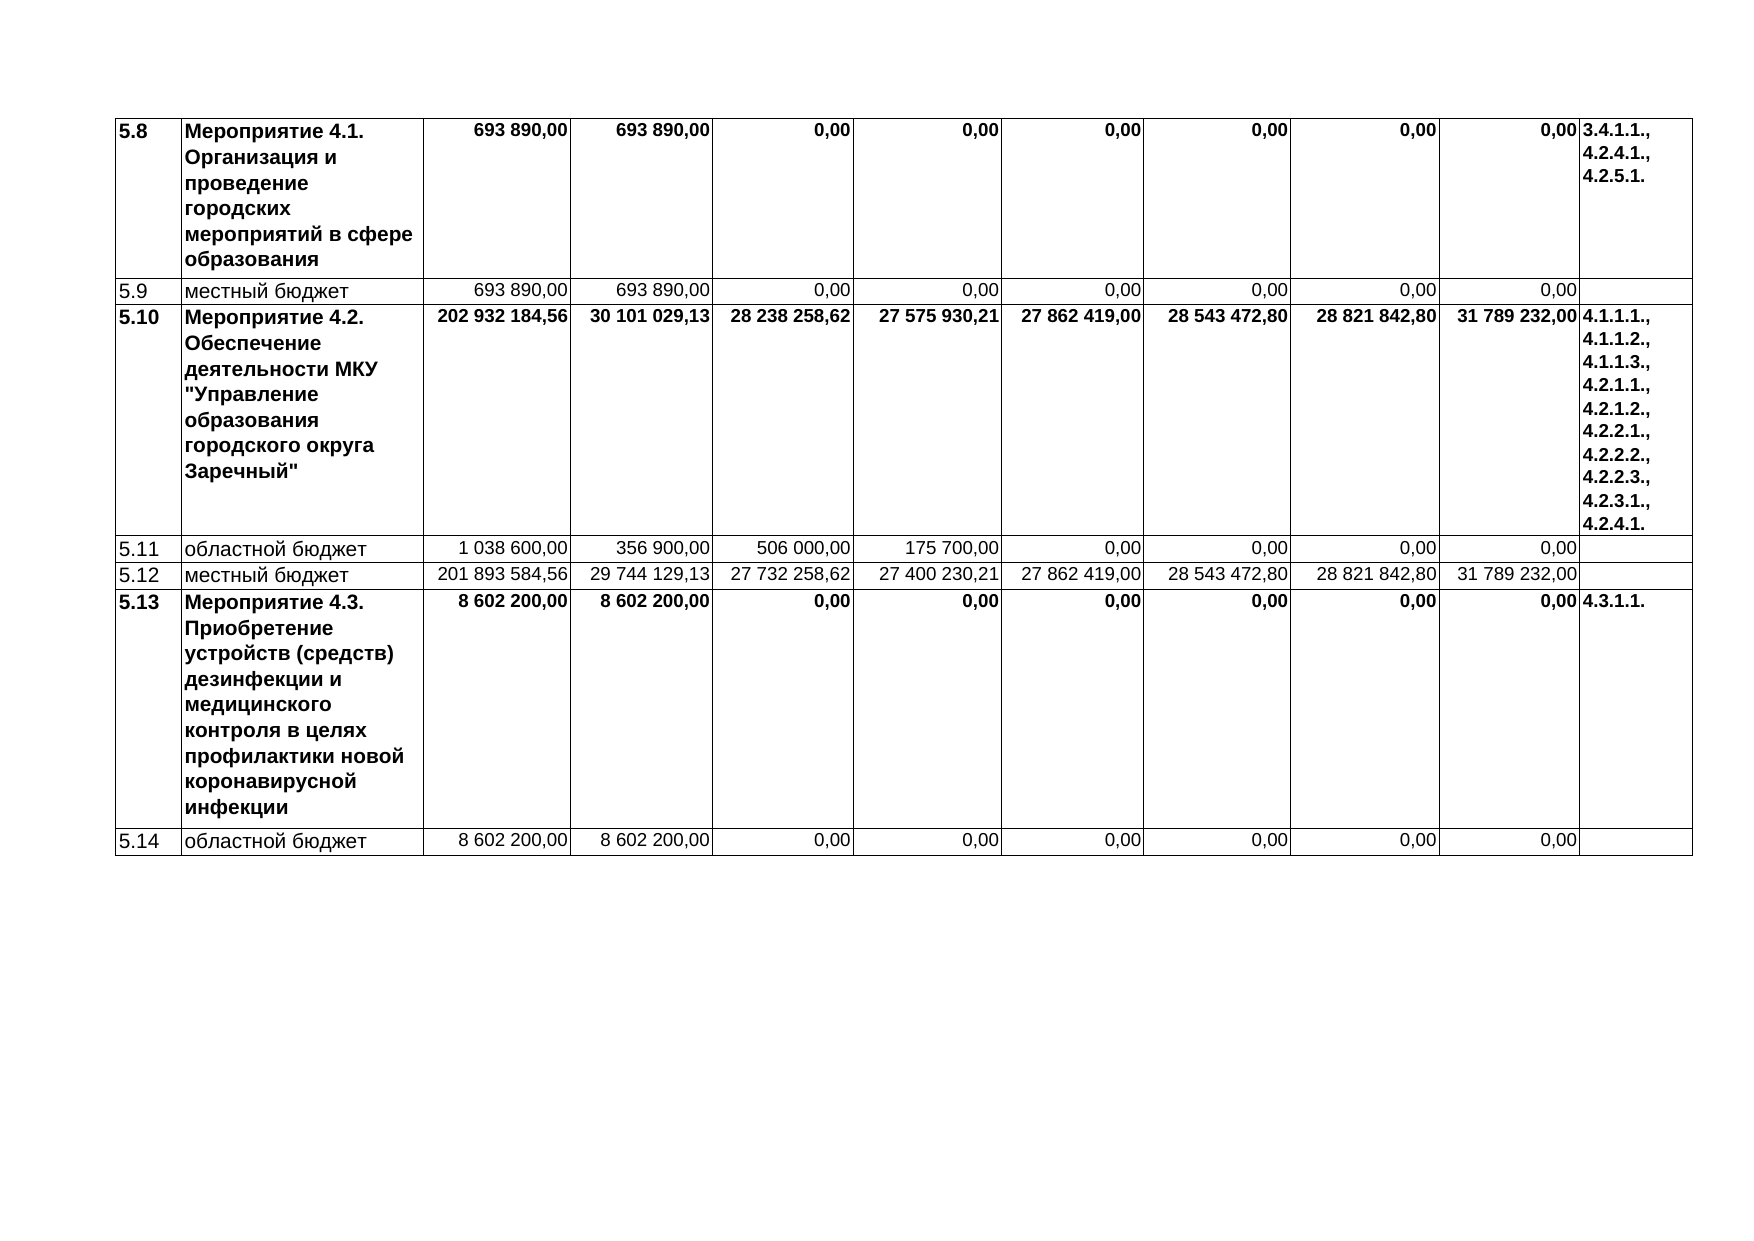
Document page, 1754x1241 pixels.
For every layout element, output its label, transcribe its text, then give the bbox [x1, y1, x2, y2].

table_cell 4.1.1.1., 4.1.1.2., 4.1.1.3., 4.2.1.1., 4.2.1.2., 4.2.2.1., 4.2.2.2., 4.2.2.3., 4.2.3.1., 4.2.4.1. [1580, 305, 1692, 535]
table_cell 0,00 [713, 829, 853, 854]
table_cell 0,00 [1144, 279, 1290, 304]
table_cell 5.10 [116, 305, 181, 535]
table_cell областной бюджет [182, 829, 423, 854]
table_cell 693 890,00 [571, 119, 712, 277]
table_cell 0,00 [1440, 536, 1579, 562]
table_cell 29 744 129,13 [571, 563, 712, 589]
table_cell 4.3.1.1. [1580, 590, 1692, 828]
table_cell 693 890,00 [424, 279, 570, 304]
table_cell 5.11 [116, 536, 181, 562]
table_cell 28 821 842,80 [1291, 305, 1439, 535]
table_cell [1580, 279, 1692, 304]
table_cell Мероприятие 4.2. Обеспечение деятельности МКУ "Управление образования городского округа Заречный" [182, 305, 423, 535]
table_cell 0,00 [1440, 119, 1579, 277]
table_cell 0,00 [1144, 829, 1290, 854]
table_cell 3.4.1.1., 4.2.4.1., 4.2.5.1. [1580, 119, 1692, 277]
table_cell местный бюджет [182, 279, 423, 304]
table_cell 31 789 232,00 [1440, 305, 1579, 535]
table_cell 0,00 [713, 119, 853, 277]
table_cell 8 602 200,00 [571, 590, 712, 828]
table_cell 506 000,00 [713, 536, 853, 562]
table_cell 356 900,00 [571, 536, 712, 562]
table_cell 31 789 232,00 [1440, 563, 1579, 589]
table_cell 0,00 [1002, 536, 1143, 562]
table_cell 27 400 230,21 [854, 563, 1001, 589]
table_cell 0,00 [1291, 829, 1439, 854]
table_cell 0,00 [1440, 829, 1579, 854]
table_cell 0,00 [1002, 279, 1143, 304]
table_cell 5.13 [116, 590, 181, 828]
table_cell 28 543 472,80 [1144, 305, 1290, 535]
table_cell 27 862 419,00 [1002, 305, 1143, 535]
table_cell 0,00 [1002, 119, 1143, 277]
table_cell 0,00 [1291, 119, 1439, 277]
table_cell 27 862 419,00 [1002, 563, 1143, 589]
table_cell 0,00 [854, 590, 1001, 828]
table_cell 8 602 200,00 [424, 829, 570, 854]
table_cell 0,00 [854, 279, 1001, 304]
table_cell 0,00 [1440, 590, 1579, 828]
table_cell 0,00 [854, 119, 1001, 277]
table_cell 27 732 258,62 [713, 563, 853, 589]
table_cell 0,00 [1291, 590, 1439, 828]
table_cell 693 890,00 [571, 279, 712, 304]
table_cell 0,00 [1144, 536, 1290, 562]
table_cell 0,00 [1144, 590, 1290, 828]
table_cell 0,00 [713, 279, 853, 304]
table_cell 5.9 [116, 279, 181, 304]
table_cell 5.14 [116, 829, 181, 854]
table_cell Мероприятие 4.3. Приобретение устройств (средств) дезинфекции и медицинского контроля в целях профилактики новой коронавирусной инфекции [182, 590, 423, 828]
table_cell [1580, 829, 1692, 854]
table_cell 693 890,00 [424, 119, 570, 277]
table_cell 0,00 [854, 829, 1001, 854]
table_cell 5.12 [116, 563, 181, 589]
table_cell 0,00 [1002, 590, 1143, 828]
table_cell 0,00 [1002, 829, 1143, 854]
table_cell [1580, 563, 1692, 589]
table_cell 5.8 [116, 119, 181, 277]
table_cell Мероприятие 4.1. Организация и проведение городских мероприятий в сфере образования [182, 119, 423, 277]
table_cell 0,00 [1440, 279, 1579, 304]
table_cell 28 821 842,80 [1291, 563, 1439, 589]
table_cell [1580, 536, 1692, 562]
table_cell 0,00 [1291, 536, 1439, 562]
table_cell 0,00 [713, 590, 853, 828]
table_cell 201 893 584,56 [424, 563, 570, 589]
table_cell 8 602 200,00 [424, 590, 570, 828]
table_cell 27 575 930,21 [854, 305, 1001, 535]
table_cell 8 602 200,00 [571, 829, 712, 854]
table_cell 28 238 258,62 [713, 305, 853, 535]
table_cell областной бюджет [182, 536, 423, 562]
table_cell 0,00 [1291, 279, 1439, 304]
table_cell 0,00 [1144, 119, 1290, 277]
table_cell 1 038 600,00 [424, 536, 570, 562]
table_cell 202 932 184,56 [424, 305, 570, 535]
table_cell 28 543 472,80 [1144, 563, 1290, 589]
table_cell 30 101 029,13 [571, 305, 712, 535]
table_cell местный бюджет [182, 563, 423, 589]
table_cell 175 700,00 [854, 536, 1001, 562]
